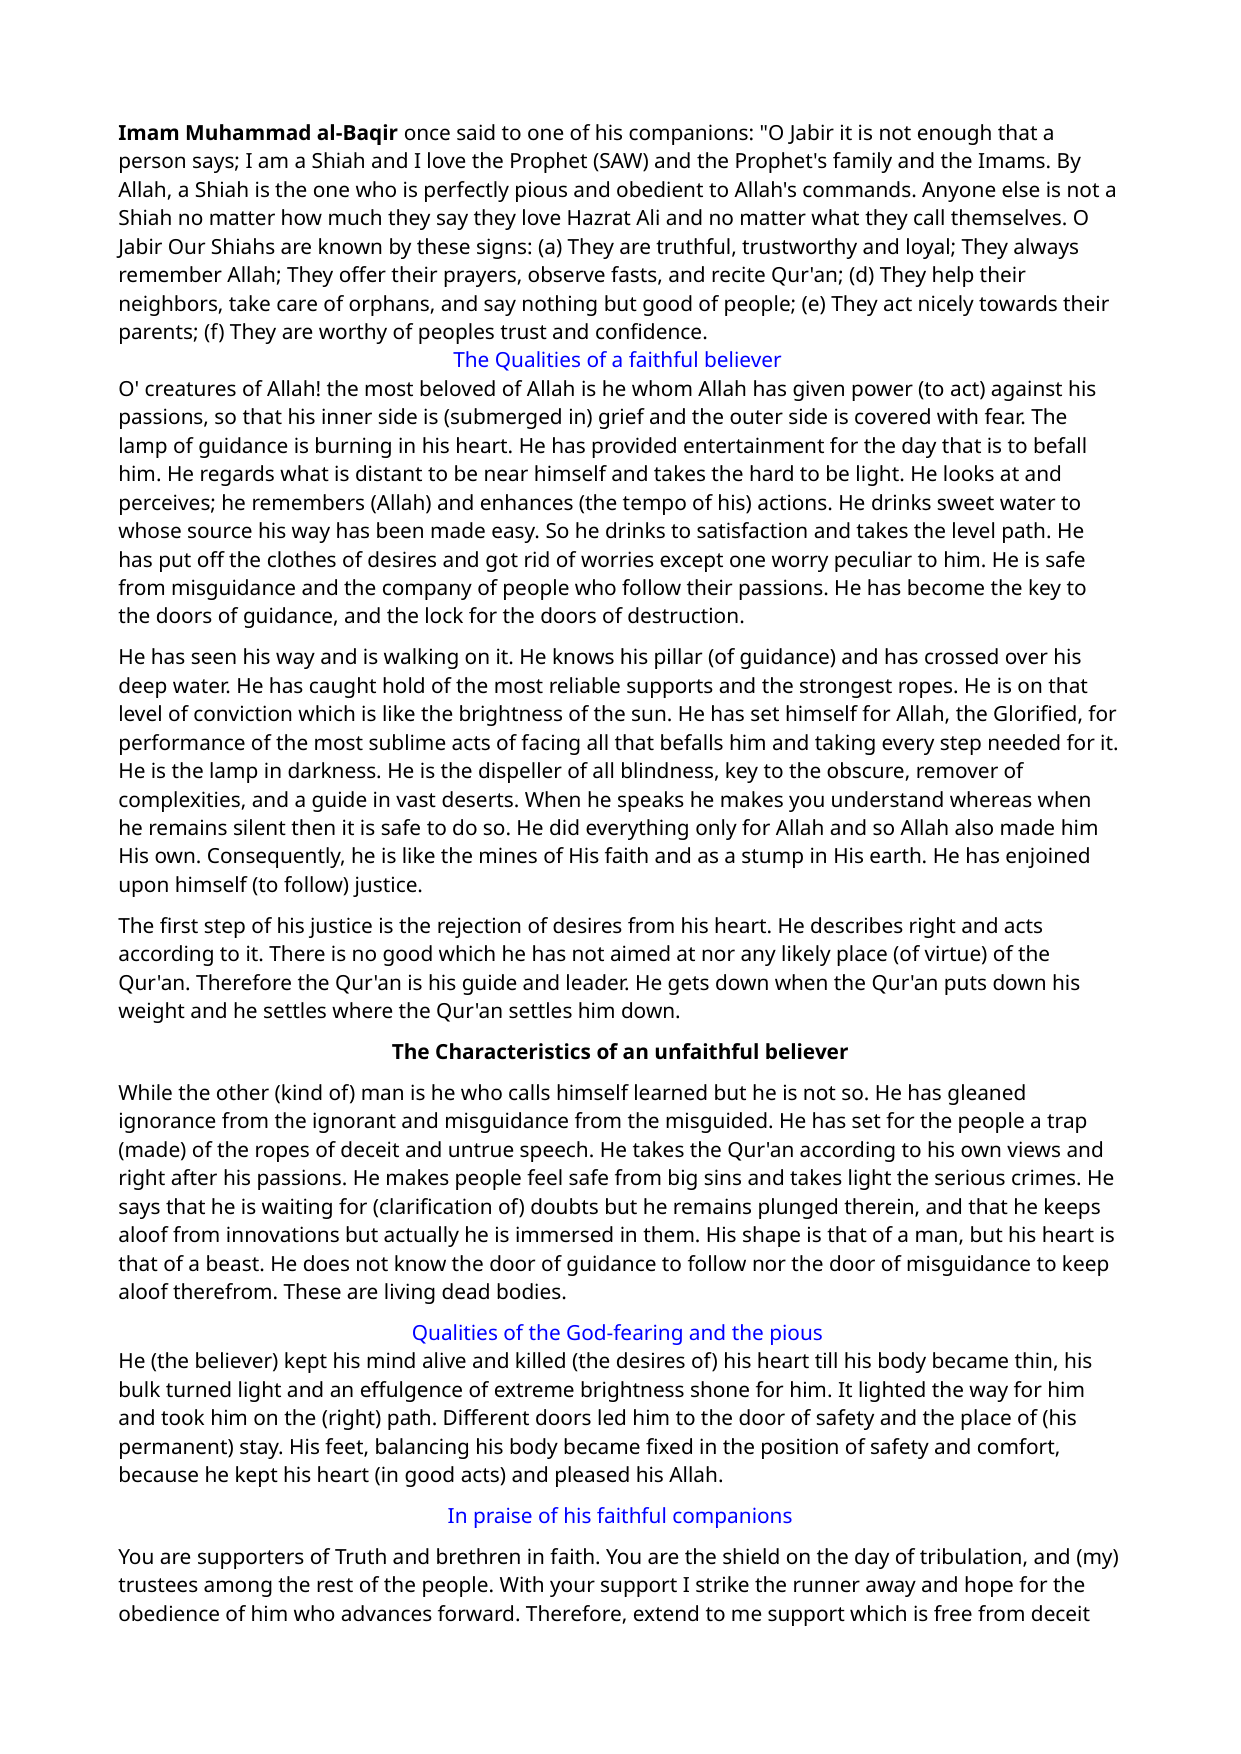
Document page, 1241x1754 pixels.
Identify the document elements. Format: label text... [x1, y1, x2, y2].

text The first step of his justice is the rejection of desires from his heart. He describes right and acts according to it. There is no good which he has not aimed at nor any likely place (of virtue) of the Qur'an. Therefore the Qur'an is his guide and leader. He gets down when the Qur'an puts down his weight and he settles where the Qur'an settles him down. [118, 911, 1122, 1025]
text The Qualities of a faithful believer [118, 346, 1122, 374]
text He has seen his way and is walking on it. He knows his pillar (of guidance) and has crossed over his deep water. He has caught hold of the most reliable supports and the strongest ropes. He is on that level of conviction which is like the brightness of the sun. He has set himself for Allah, the Glorified, for performance of the most sublime acts of facing all that befalls him and taking every step needed for it. He is the lamp in darkness. He is the dispeller of all blindness, key to the obscure, remover of complexities, and a guide in vast deserts. When he speaks he makes you understand whereas when he remains silent then it is safe to do so. He did everything only for Allah and so Allah also made him His own. Consequently, he is like the mines of His faith and as a stump in His earth. He has enjoined upon himself (to follow) justice. [118, 642, 1122, 898]
text In praise of his faithful companions [118, 1501, 1122, 1530]
text Imam Muhammad al-Baqir once said to one of his companions: "O Jabir it is not enough that a person says; I am a Shiah and I love the Prophet (SAW) and the Prophet's family and the Imams. By Allah, a Shiah is the one who is perfectly pious and obedient to Allah's commands. Anyone else is not a Shiah no matter how much they say they love Hazrat Ali and no matter what they call themselves. O Jabir Our Shiahs are known by these signs: (a) They are truthful, trustworthy and loyal; They always remember Allah; They offer their prayers, observe fasts, and recite Qur'an; (d) They help their neighbors, take care of orphans, and say nothing but good of people; (e) They act nicely towards their parents; (f) They are worthy of peoples trust and confidence. [118, 118, 1122, 346]
text Qualities of the God-fearing and the pious [118, 1318, 1122, 1347]
text You are supporters of Truth and brethren in faith. You are the shield on the day of tribulation, and (my) trustees among the rest of the people. With your support I strike the runner away and hope for the obedience of him who advances forward. Therefore, extend to me support which is free from deceit [118, 1542, 1122, 1627]
text The Characteristics of an unfaithful believer [118, 1037, 1122, 1066]
text While the other (kind of) man is he who calls himself learned but he is not so. He has gleaned ignorance from the ignorant and misguidance from the misguided. He has set for the people a trap (made) of the ropes of deceit and untrue speech. He takes the Qur'an according to his own views and right after his passions. He makes people feel safe from big sins and takes light the serious crimes. He says that he is waiting for (clarification of) doubts but he remains plunged therein, and that he keeps aloof from innovations but actually he is immersed in them. His shape is that of a man, but his heart is that of a beast. He does not know the door of guidance to follow nor the door of misguidance to keep aloof therefrom. These are living dead bodies. [118, 1078, 1122, 1306]
text He (the believer) kept his mind alive and killed (the desires of) his heart till his body became thin, his bulk turned light and an effulgence of extreme brightness shone for him. It lighted the way for him and took him on the (right) path. Different doors led him to the door of safety and the place of (his permanent) stay. His feet, balancing his body became fixed in the position of safety and comfort, because he kept his heart (in good acts) and pleased his Allah. [118, 1347, 1122, 1489]
text O' creatures of Allah! the most beloved of Allah is he whom Allah has given power (to act) against his passions, so that his inner side is (submerged in) grief and the outer side is covered with fear. The lamp of guidance is burning in his heart. He has provided entertainment for the day that is to befall him. He regards what is distant to be near himself and takes the hard to be light. He looks at and perceives; he remembers (Allah) and enhances (the tempo of his) actions. He drinks sweet water to whose source his way has been made easy. So he drinks to satisfaction and takes the level path. He has put off the clothes of desires and got rid of worries except one worry peculiar to him. He is safe from misguidance and the company of people who follow their passions. He has become the key to the doors of guidance, and the lock for the doors of destruction. [118, 374, 1122, 630]
